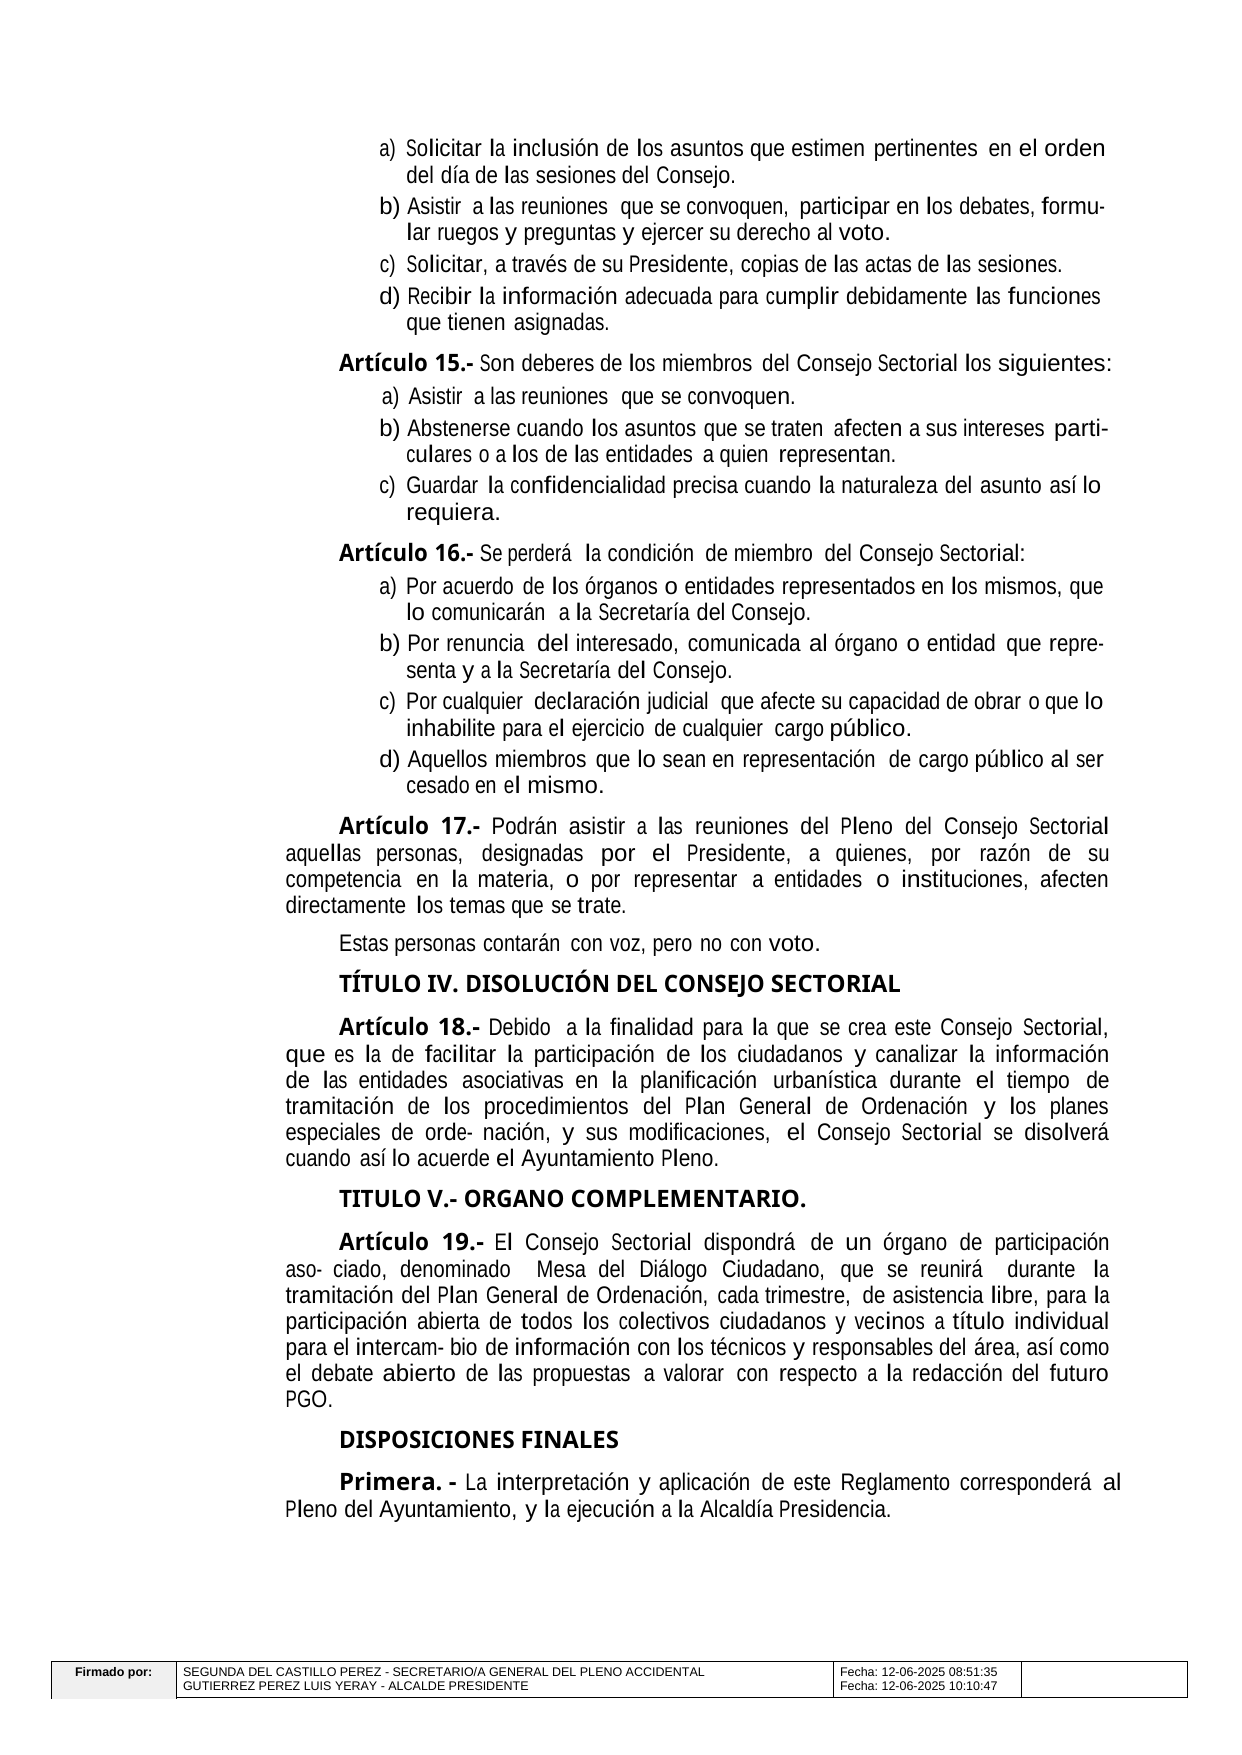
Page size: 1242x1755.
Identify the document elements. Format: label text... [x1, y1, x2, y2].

text Estas personas contarán con voz, pero no con voto. [339, 929, 1202, 956]
text Artículo 16.- Se perderá la condición de miembro del Consejo Sectorial: [339, 535, 1202, 568]
table_header Firmado por: [52, 1662, 176, 1697]
text c) Guardar la confidencialidad precisa cuando la naturaleza del asunto así lo requiera. [379, 473, 1109, 526]
text Primera. - La interpretación y aplicación de este Reglamento corresponderá al [339, 1465, 1202, 1497]
text Artículo 17.- Podrán asistir a las reuniones del Pleno del Consejo Sectorial aquellas personas, designadas por el Presidente, a quienes, por razón de su competencia en la materia, o por representar a entidades o instituciones, afecten directamente los temas que se trate. [285, 810, 1109, 919]
text Artículo 15.- Son deberes de los miembros del Consejo Sectorial los siguientes: [339, 346, 1202, 378]
text c) Por cualquier declaración judicial que afecte su capacidad de obrar o que lo inhabilite para el ejercicio de cualquier cargo público. [379, 688, 1109, 741]
text Pleno del Ayuntamiento, y la ejecución a la Alcaldía Presidencia. [282, 1497, 895, 1523]
table_header [1022, 1662, 1187, 1697]
text a) Solicitar la inclusión de los asuntos que estimen pertinentes en el orden del día de las sesiones del Consejo. [379, 136, 1109, 188]
text b) Abstenerse cuando los asuntos que se traten afecten a sus intereses parti- culares o a los de las entidades a quien representan. [379, 415, 1109, 467]
text b) Por renuncia del interesado, comunicada al órgano o entidad que repre- senta y a la Secretaría del Consejo. [379, 631, 1110, 683]
table_header Fecha: 12-06-2025 08:51:35 Fecha: 12-06-2025 10:10:47 [834, 1662, 1021, 1697]
text a) Por acuerdo de los órganos o entidades representados en los mismos, que lo comunicarán a la Secretaría del Consejo. [379, 573, 1109, 626]
text Artículo 18.- Debido a la finalidad para la que se crea este Consejo Sectorial, que es la de facilitar la participación de los ciudadanos y canalizar la información de las entidades asociativas en la planificación urbanística durante el tiempo de tramitación de los procedimientos del Plan General de Ordenación y los planes especiales de orde- nación, y sus modificaciones, el Consejo Sectorial se disolverá cuando así lo acuerde el Ayuntamiento Pleno. [285, 1011, 1110, 1171]
text DISPOSICIONES FINALES [339, 1422, 1202, 1455]
text TITULO V.- ORGANO COMPLEMENTARIO. [339, 1182, 1202, 1214]
text c) Solicitar, a través de su Presidente, copias de las actas de las sesiones. [375, 250, 1067, 278]
text TÍTULO IV. DISOLUCIÓN DEL CONSEJO SECTORIAL [339, 967, 1202, 1000]
table_header SEGUNDA DEL CASTILLO PEREZ - SECRETARIO/A GENERAL DEL PLENO ACCIDENTAL GUTIERREZ PEREZ LUIS YERAY - ALCALDE PRESIDENTE [177, 1662, 833, 1697]
text Artículo 19.- El Consejo Sectorial dispondrá de un órgano de participación aso- ciado, denominado Mesa del Diálogo Ciudadano, que se reunirá durante la tramitación del Plan General de Ordenación, cada trimestre, de asistencia libre, para la participación abierta de todos los colectivos ciudadanos y vecinos a título individual para el intercam- bio de información con los técnicos y responsables del área, así como el debate abierto de las propuestas a valorar con respecto a la redacción del futuro PGO. [285, 1225, 1110, 1412]
text d) Aquellos miembros que lo sean en representación de cargo público al ser cesado en el mismo. [379, 747, 1109, 799]
text a) Asistir a las reuniones que se convoquen. [375, 382, 802, 409]
text b) Asistir a las reuniones que se convoquen, participar en los debates, formu- lar ruegos y preguntas y ejercer su derecho al voto. [379, 193, 1109, 246]
text d) Recibir la información adecuada para cumplir debidamente las funciones que tienen asignadas. [379, 283, 1109, 336]
